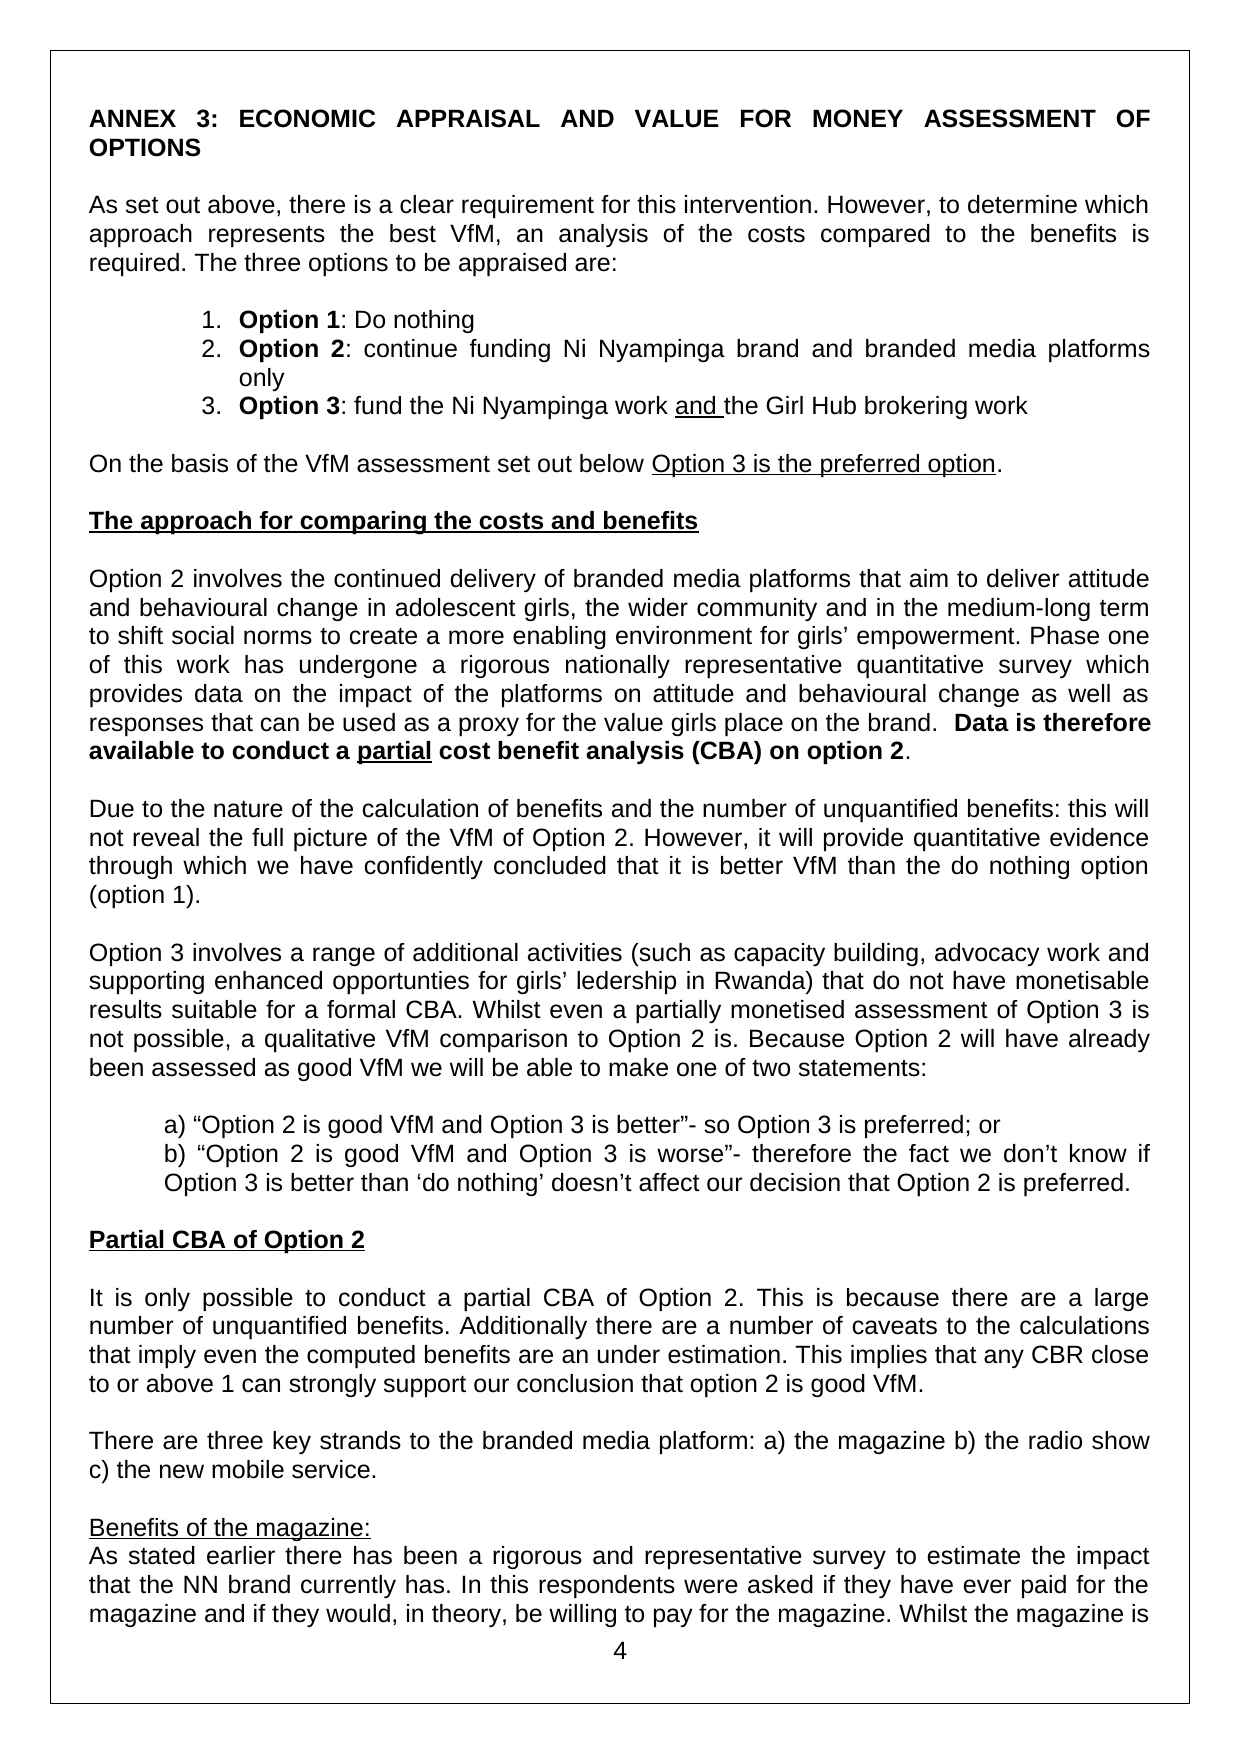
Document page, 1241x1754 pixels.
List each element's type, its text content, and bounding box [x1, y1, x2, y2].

text It is only possible to conduct a partial CBA of Option 2. This is because there are a large number of unquantified benefits. Additionally there are a number of caveats to the calculations that imply even the computed benefits are an under estimation. This implies that any CBR close to or above 1 can strongly support our conclusion that option 2 is good VfM. [89, 1282, 1152, 1397]
text As set out above, there is a clear requirement for this intervention. However, to determine which approach represents the best VfM, an analysis of the costs compared to the benefits is required. The three options to be appraised are: [89, 190, 1152, 276]
text a) “Option 2 is good VfM and Option 3 is better”- so Option 3 is preferred; or [164, 1110, 1152, 1139]
text The approach for comparing the costs and benefits [89, 506, 1152, 535]
text b) “Option 2 is good VfM and Option 3 is worse”- therefore the fact we don’t know if Option 3 is better than ‘do nothing’ doesn’t affect our decision that Option 2 is preferred. [164, 1139, 1152, 1196]
text On the basis of the VfM assessment set out below Option 3 is the preferred option. [89, 449, 1152, 477]
list Option 1: Do nothing [201, 305, 1152, 334]
list Option 2: continue funding Ni Nyampinga brand and branded media platforms only [201, 334, 1152, 391]
text Due to the nature of the calculation of benefits and the number of unquantified benefits: this will not reveal the full picture of the VfM of Option 2. However, it will provide quantitative evidence through which we have confidently concluded that it is better VfM than the do nothing option (option 1). [89, 794, 1152, 909]
text Benefits of the magazine: [89, 1512, 1152, 1541]
text Option 3 involves a range of additional activities (such as capacity building, advocacy work and supporting enhanced opportunties for girls’ ledership in Rwanda) that do not have monetisable results suitable for a formal CBA. Whilst even a partially monetised assessment of Option 3 is not possible, a qualitative VfM comparison to Option 2 is. Because Option 2 will have already been assessed as good VfM we will be able to make one of two statements: [89, 937, 1152, 1081]
text Partial CBA of Option 2 [89, 1225, 1152, 1254]
text ANNEX 3: ECONOMIC APPRAISAL AND VALUE FOR MONEY ASSESSMENT OF OPTIONS [89, 104, 1152, 161]
text There are three key strands to the branded media platform: a) the magazine b) the radio show c) the new mobile service. [89, 1426, 1152, 1484]
text As stated earlier there has been a rigorous and representative survey to estimate the impact that the NN brand currently has. In this respondents were asked if they have ever paid for the magazine and if they would, in theory, be willing to pay for the magazine. Whilst the magazine is [89, 1541, 1152, 1627]
text Option 2 involves the continued delivery of branded media platforms that aim to deliver attitude and behavioural change in adolescent girls, the wider community and in the medium-long term to shift social norms to create a more enabling environment for girls’ empowerment. Phase one of this work has undergone a rigorous nationally representative quantitative survey which provides data on the impact of the platforms on attitude and behavioural change as well as responses that can be used as a proxy for the value girls place on the brand. Data is therefore available to conduct a partial cost benefit analysis (CBA) on option 2. [89, 564, 1152, 765]
list Option 3: fund the Ni Nyampinga work and the Girl Hub brokering work [201, 391, 1152, 420]
